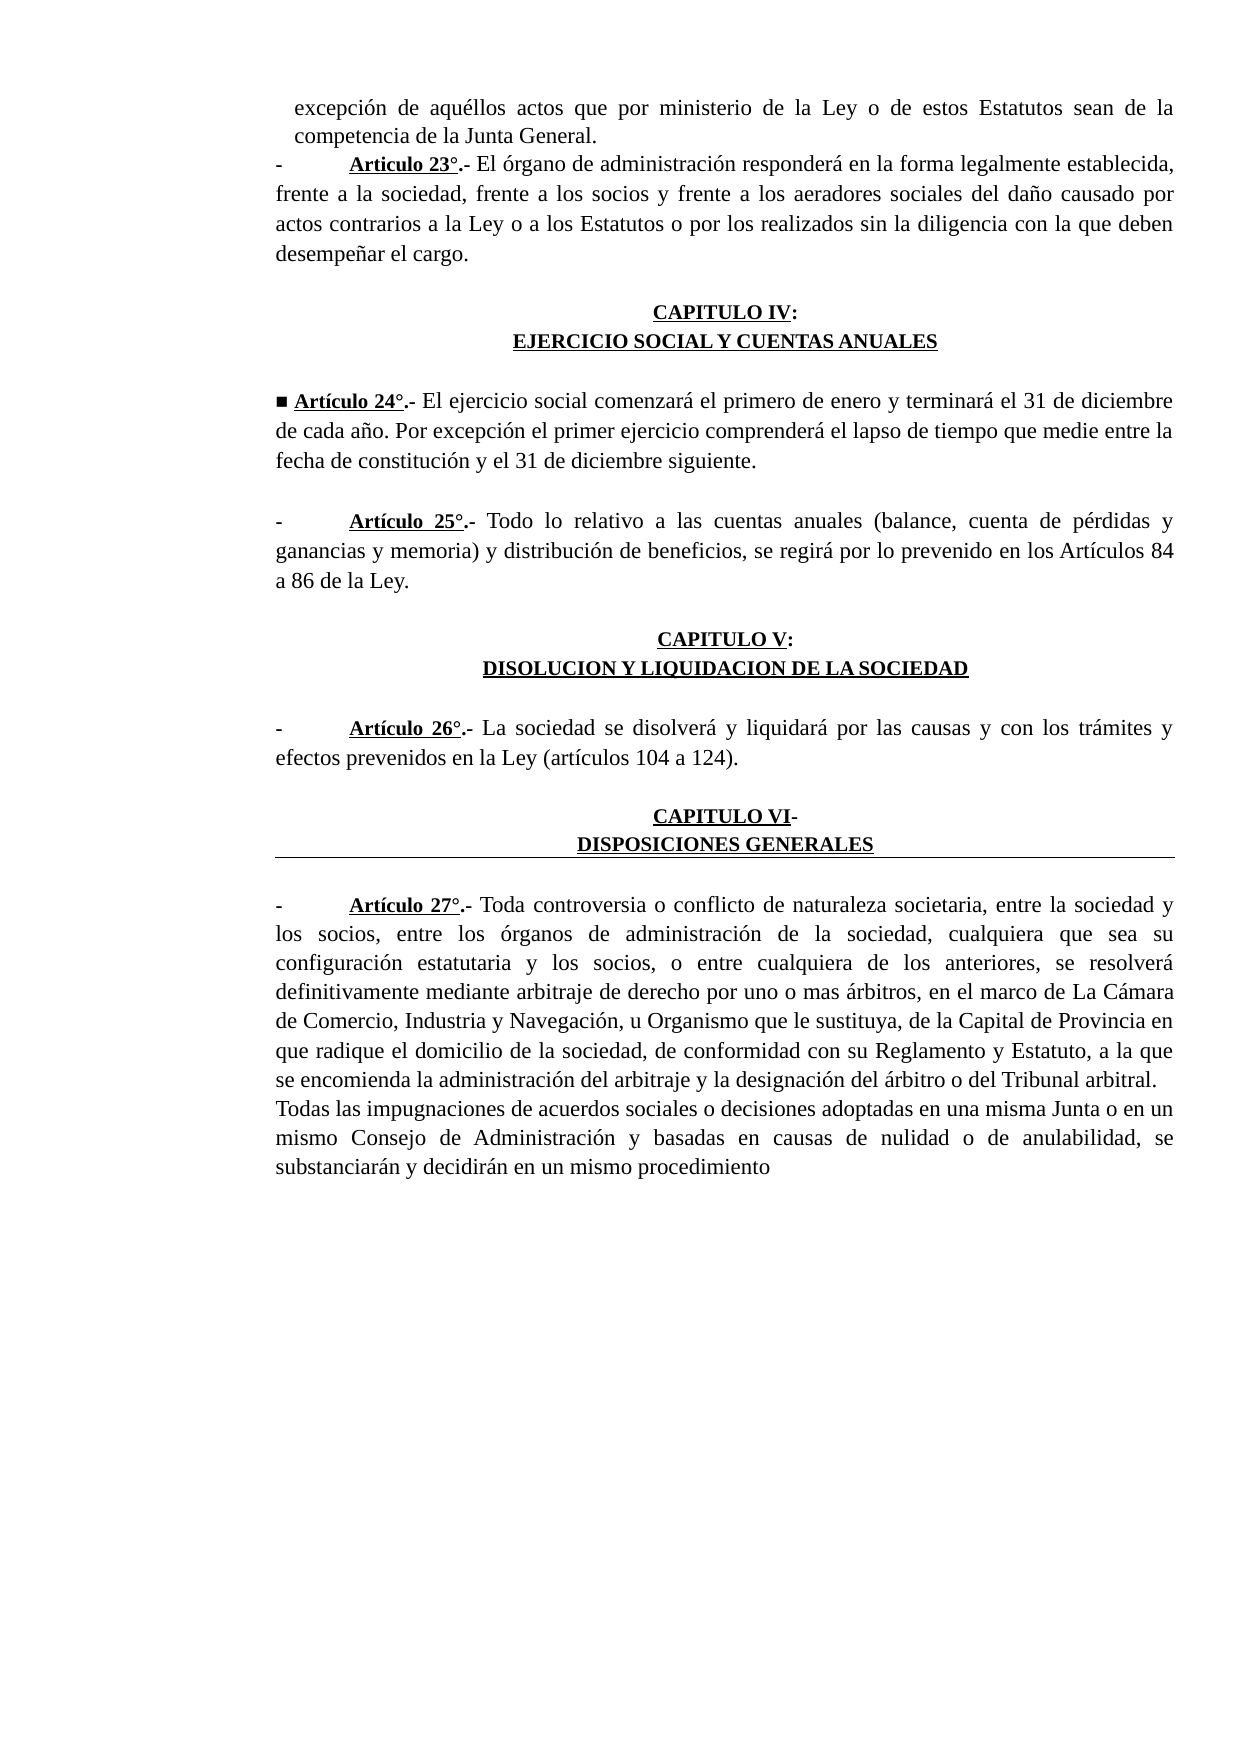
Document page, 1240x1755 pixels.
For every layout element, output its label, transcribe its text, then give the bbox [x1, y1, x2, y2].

text EJERCICIO SOCIAL Y CUENTAS ANUALES [275, 329, 1175, 353]
text excepción de aquéllos actos que por ministerio de la Ley o de estos Estatutos sean de la competencia de la Junta General. [294, 93, 1175, 148]
text CAPITULO V: [275, 627, 1175, 651]
text Todas las impugnaciones de acuerdos sociales o decisiones adoptadas en una misma Junta o en un mismo Consejo de Administración y basadas en causas de nulidad o de anulabilidad, se substanciarán y decidirán en un mismo procedimiento [275, 1095, 1175, 1179]
text DISOLUCION Y LIQUIDACION DE LA SOCIEDAD [275, 656, 1175, 680]
list Artículo 25°.- Todo lo relativo a las cuentas anuales (balance, cuenta de pérdidas y ganancias y memoria) y distribución de beneficios, se regirá por lo prevenido en los Artículos 84 a 86 de la Ley. [275, 507, 1175, 594]
text ■ Artículo 24°.- El ejercicio social comenzará el primero de enero y terminará el 31 de diciembre de cada año. Por excepción el primer ejercicio comprenderá el lapso de tiempo que medie entre la fecha de constitución y el 31 de diciembre siguiente. [275, 387, 1175, 474]
text CAPITULO IV: [275, 300, 1175, 324]
list Articulo 23°.- El órgano de administración responderá en la forma legalmente establecida, frente a la sociedad, frente a los socios y frente a los aeradores sociales del daño causado por actos contrarios a la Ley o a los Estatutos o por los realizados sin la diligencia con la que deben desempeñar el cargo. [275, 150, 1175, 267]
list Artículo 27°.- Toda controversia o conflicto de naturaleza societaria, entre la sociedad y los socios, entre los órganos de administración de la sociedad, cualquiera que sea su configuración estatutaria y los socios, o entre cualquiera de los anteriores, se resolverá definitivamente mediante arbitraje de derecho por uno o mas árbitros, en el marco de La Cámara de Comercio, Industria y Navegación, u Organismo que le sustituya, de la Capital de Provincia en que radique el domicilio de la sociedad, de conformidad con su Reglamento y Estatuto, a la que se encomienda la administración del arbitraje y la designación del árbitro o del Tribunal arbitral. [275, 891, 1175, 1092]
text CAPITULO VI- DISPOSICIONES GENERALES [275, 803, 1175, 857]
list Artículo 26°.- La sociedad se disolverá y liquidará por las causas y con los trámites y efectos prevenidos en la Ley (artículos 104 a 124). [275, 714, 1175, 771]
